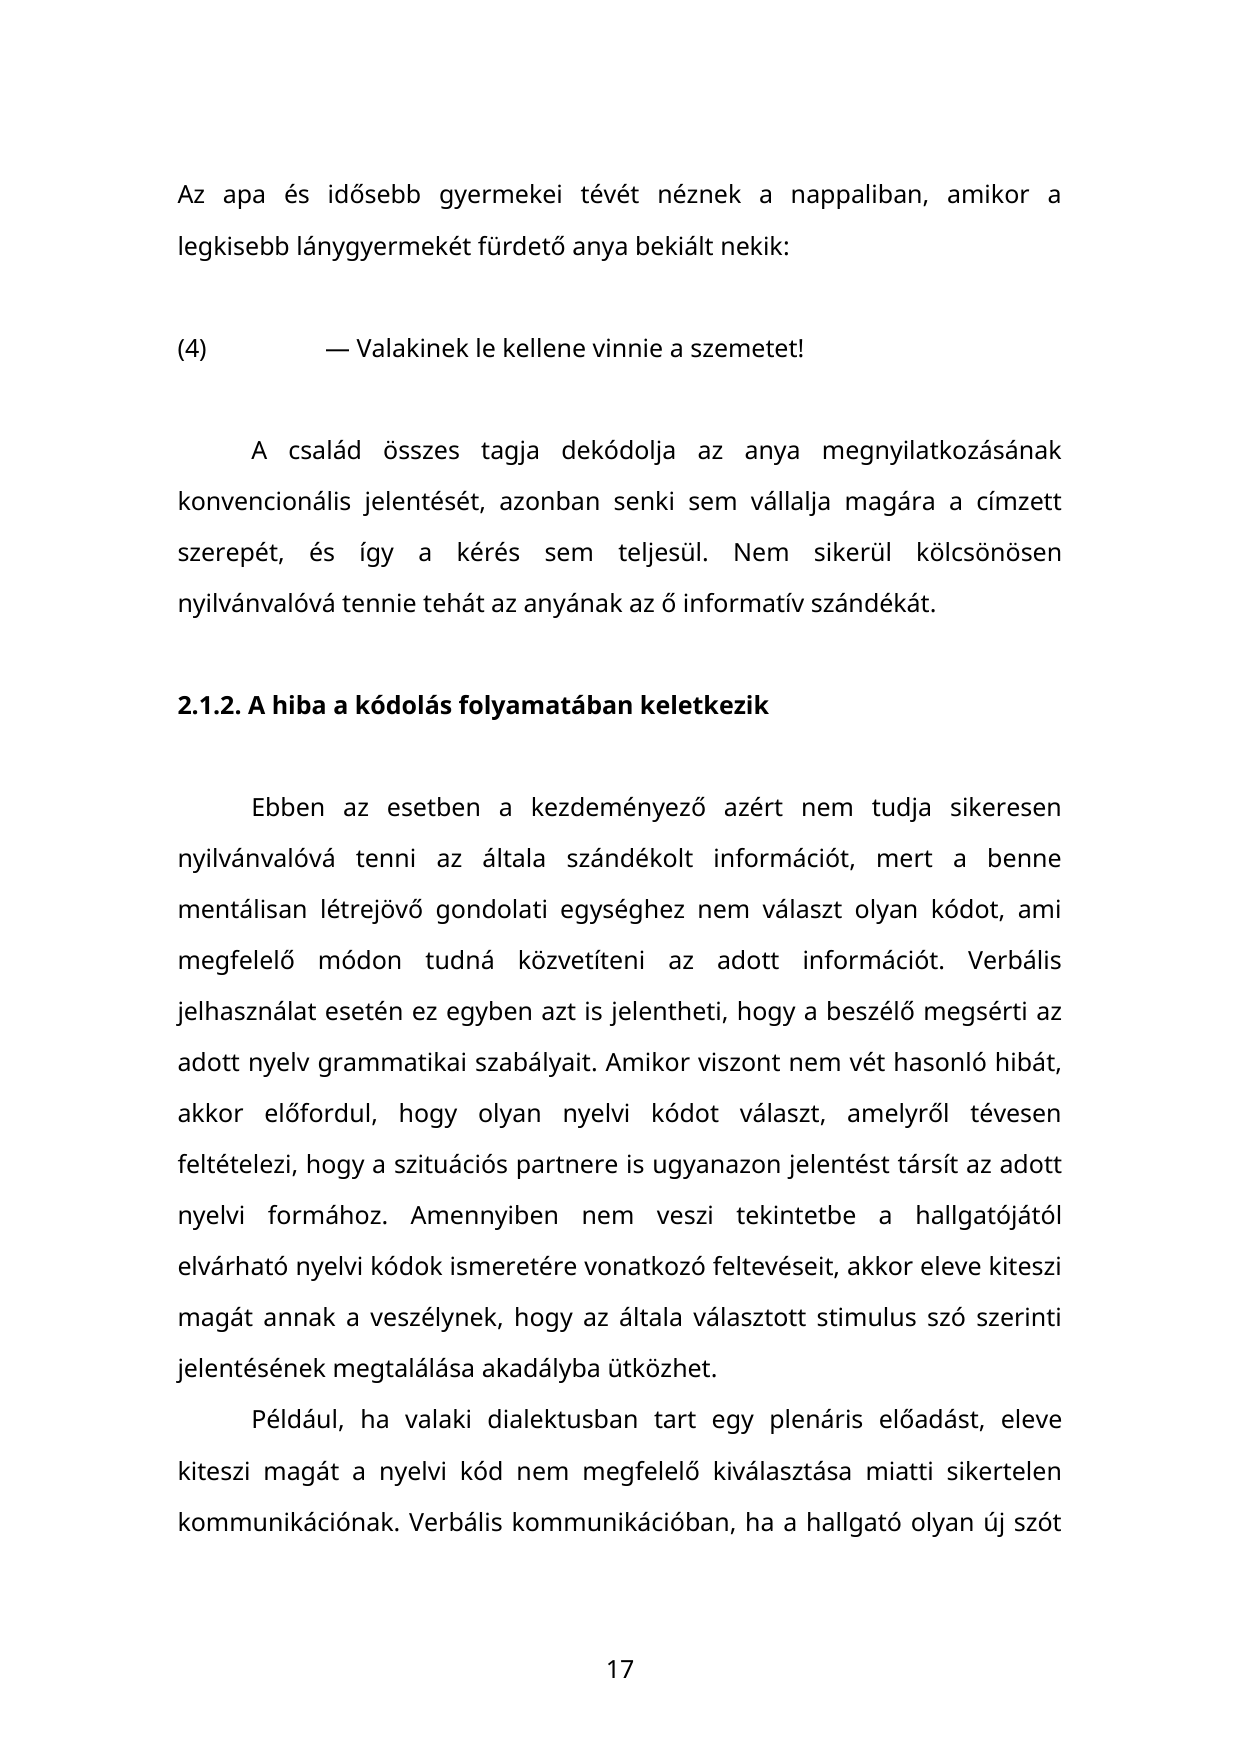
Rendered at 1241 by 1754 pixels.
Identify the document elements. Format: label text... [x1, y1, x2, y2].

text Ebben az esetben a kezdeményező azért nem tudja sikeresen nyilvánvalóvá tenni az általa szándékolt információt, mert a benne mentálisan létrejövő gondolati egységhez nem választ olyan kódot, ami megfelelő módon tudná közvetíteni az adott információt. Verbális jelhasználat esetén ez egyben azt is jelentheti, hogy a beszélő megsérti az adott nyelv grammatikai szabályait. Amikor viszont nem vét hasonló hibát, akkor előfordul, hogy olyan nyelvi kódot választ, amelyről tévesen feltételezi, hogy a szituációs partnere is ugyanazon jelentést társít az adott nyelvi formához. Amennyiben nem veszi tekintetbe a hallgatójától elvárható nyelvi kódok ismeretére vonatkozó feltevéseit, akkor eleve kiteszi magát annak a veszélynek, hogy az általa választott stimulus szó szerinti jelentésének megtalálása akadályba ütközhet. [177, 790, 1063, 1385]
text Az apa és idősebb gyermekei tévét néznek a nappaliban, amikor a legkisebb lánygyermekét fürdető anya bekiált nekik: [177, 177, 1063, 262]
text Például, ha valaki dialektusban tart egy plenáris előadást, eleve kiteszi magát a nyelvi kód nem megfelelő kiválasztása miatti sikertelen kommunikációnak. Verbális kommunikációban, ha a hallgató olyan új szót [177, 1402, 1063, 1538]
subtitle 2.1.2. A hiba a kódolás folyamatában keletkezik [177, 688, 1063, 722]
text A család összes tagja dekódolja az anya megnyilatkozásának konvencionális jelentését, azonban senki sem vállalja magára a címzett szerepét, és így a kérés sem teljesül. Nem sikerül kölcsönösen nyilvánvalóvá tennie tehát az anyának az ő informatív szándékát. [177, 432, 1063, 619]
text (4) — Valakinek le kellene vinnie a szemetet! [177, 330, 1063, 364]
